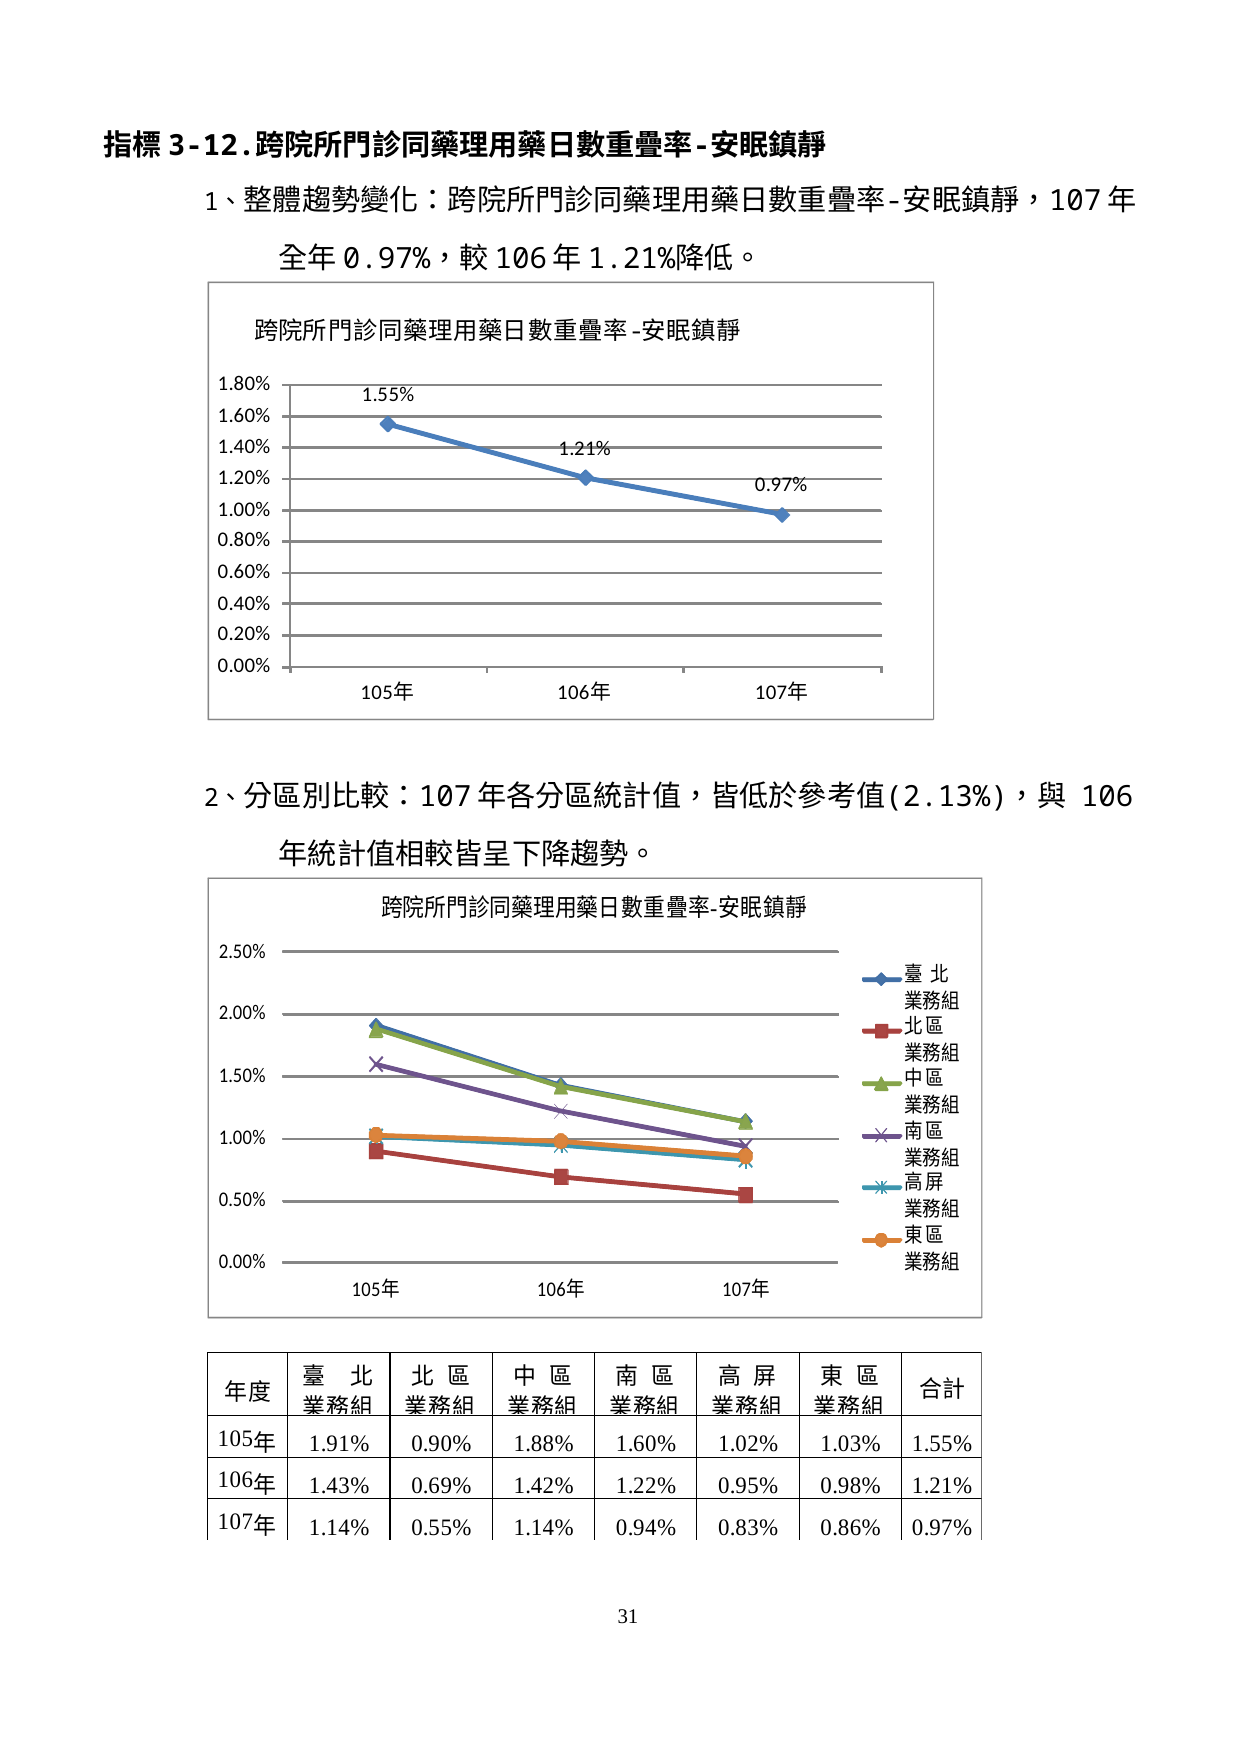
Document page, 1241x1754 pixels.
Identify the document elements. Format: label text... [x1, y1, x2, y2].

subtitle 指標3-12.跨院所門診同藥理用藥日數重疊率-安眠鎮靜 [103, 122, 1152, 164]
list 整體趨勢變化：跨院所門診同藥理用藥日數重疊率-安眠鎮靜，107年全年0.97%，較106年1.21%降低。 [203, 164, 1152, 281]
list 分區別比較：107年各分區統計值，皆低於參考值(2.13%)，與 106年統計值相較皆呈下降趨勢。 [203, 760, 1152, 876]
